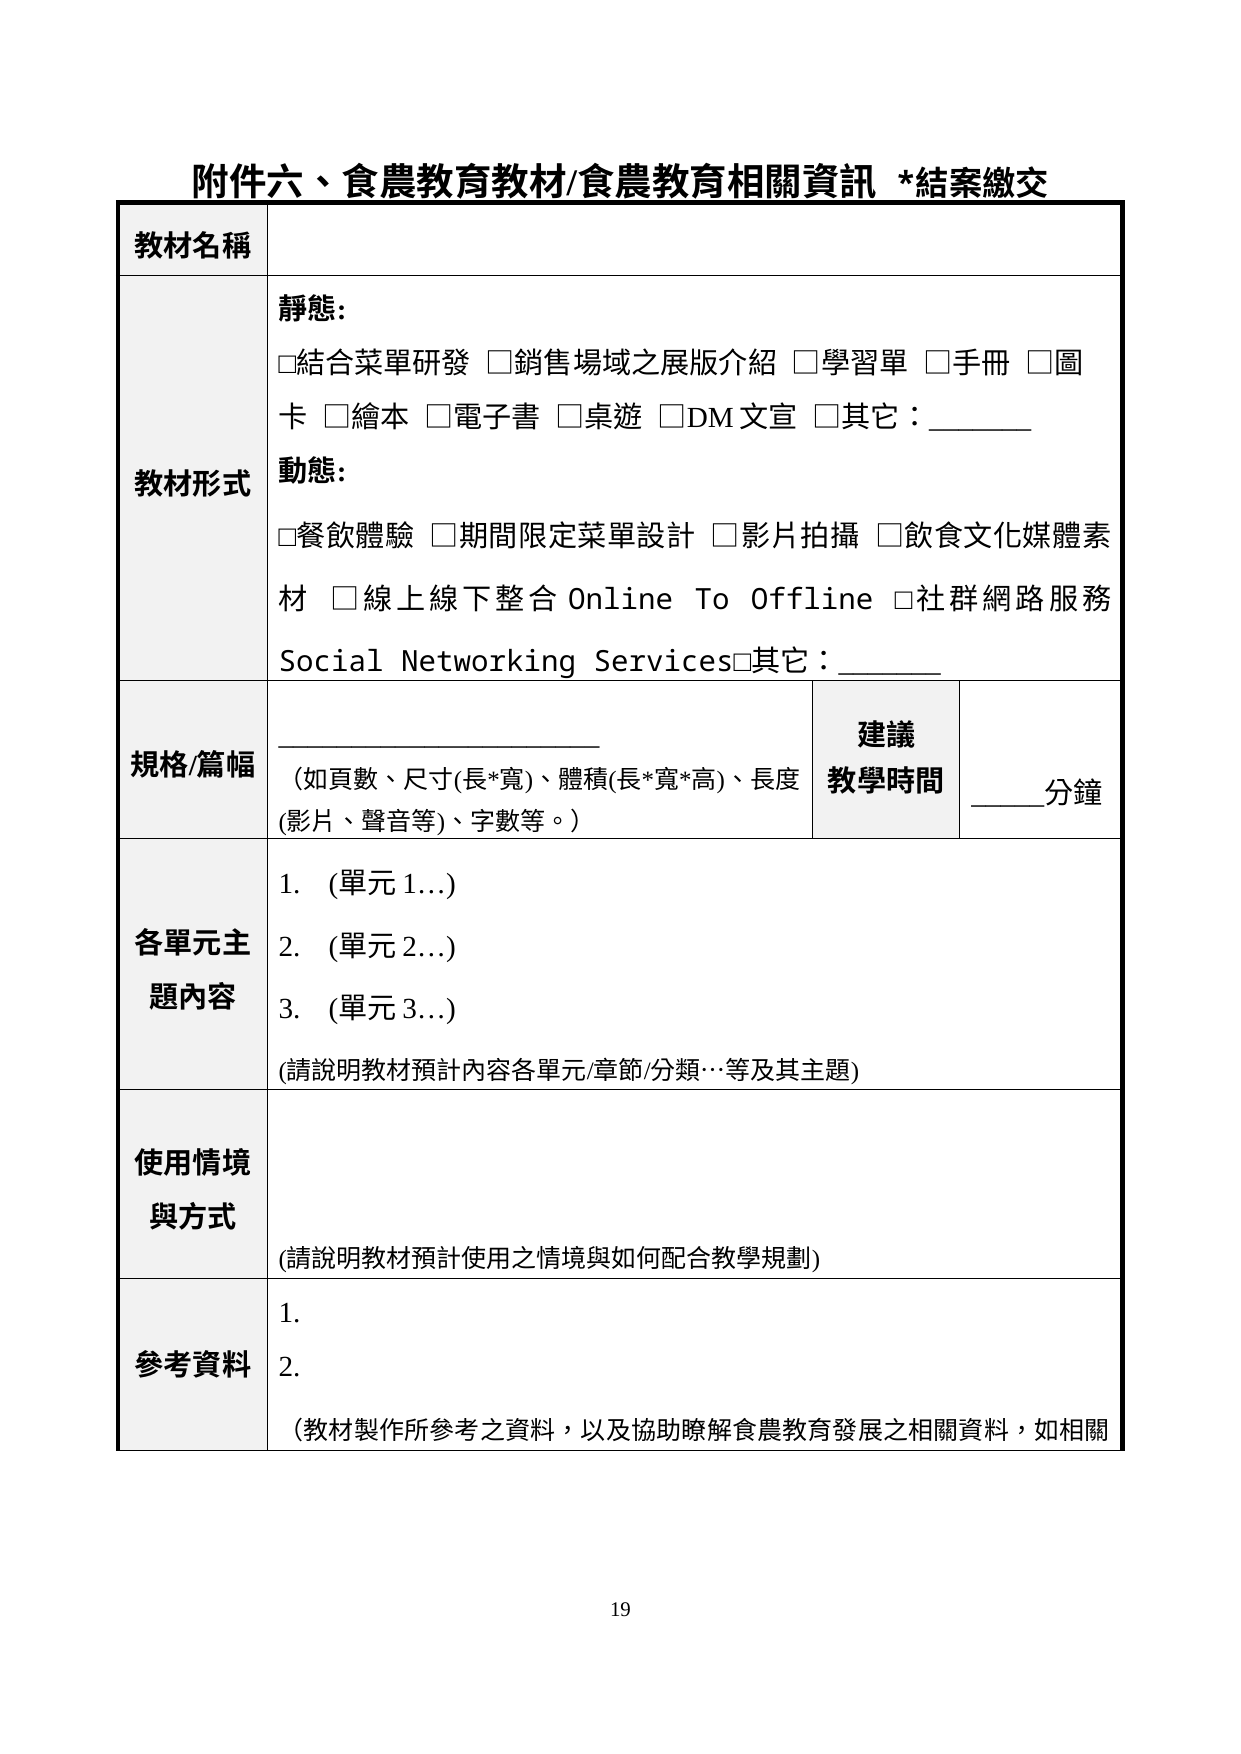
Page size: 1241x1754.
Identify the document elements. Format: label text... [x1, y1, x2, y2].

subtitle 附件六、食農教育教材/食農教育相關資訊 *結案繳交 [118, 137, 1122, 200]
table_cell 建議 教學時間 [813, 681, 959, 838]
table_cell (請說明教材預計使用之情境與如何配合教學規劃) [268, 1090, 1120, 1278]
table_cell _____分鐘 [960, 681, 1120, 838]
table_cell 規格/篇幅 [120, 681, 267, 838]
table_cell 各單元主題內容 [120, 839, 267, 1089]
table_cell 使用情境與方式 [120, 1090, 267, 1278]
table_cell 教材形式 [120, 276, 267, 680]
table_cell 參考資料 [120, 1279, 267, 1450]
table_cell ______________________ （如頁數、尺寸(長*寬)、體積(長*寬*高)、長度(影片、聲音等)、字數等。） [268, 681, 812, 838]
table_header 教材名稱 [120, 205, 267, 275]
table_cell 1. 2. （教材製作所參考之資料，以及協助瞭解食農教育發展之相關資料，如相關 [268, 1279, 1120, 1450]
table_cell 靜態: □結合菜單研發 □銷售場域之展版介紹 □學習單 □手冊 □圖卡 □繪本 □電子書 □桌遊 □DM文宣 □其它：_______ 動態: □餐飲體驗 □期間限定菜單設計 □影片拍攝 □飲食文化媒體素材 □線上線下整合Online To Offline □社群網路服務Social Networking Services□其它：_______ [268, 276, 1120, 680]
table_cell (單元1…) (單元2…) (單元3…) (請說明教材預計內容各單元/章節/分類…等及其主題) [268, 839, 1120, 1089]
table_header [268, 205, 1120, 275]
